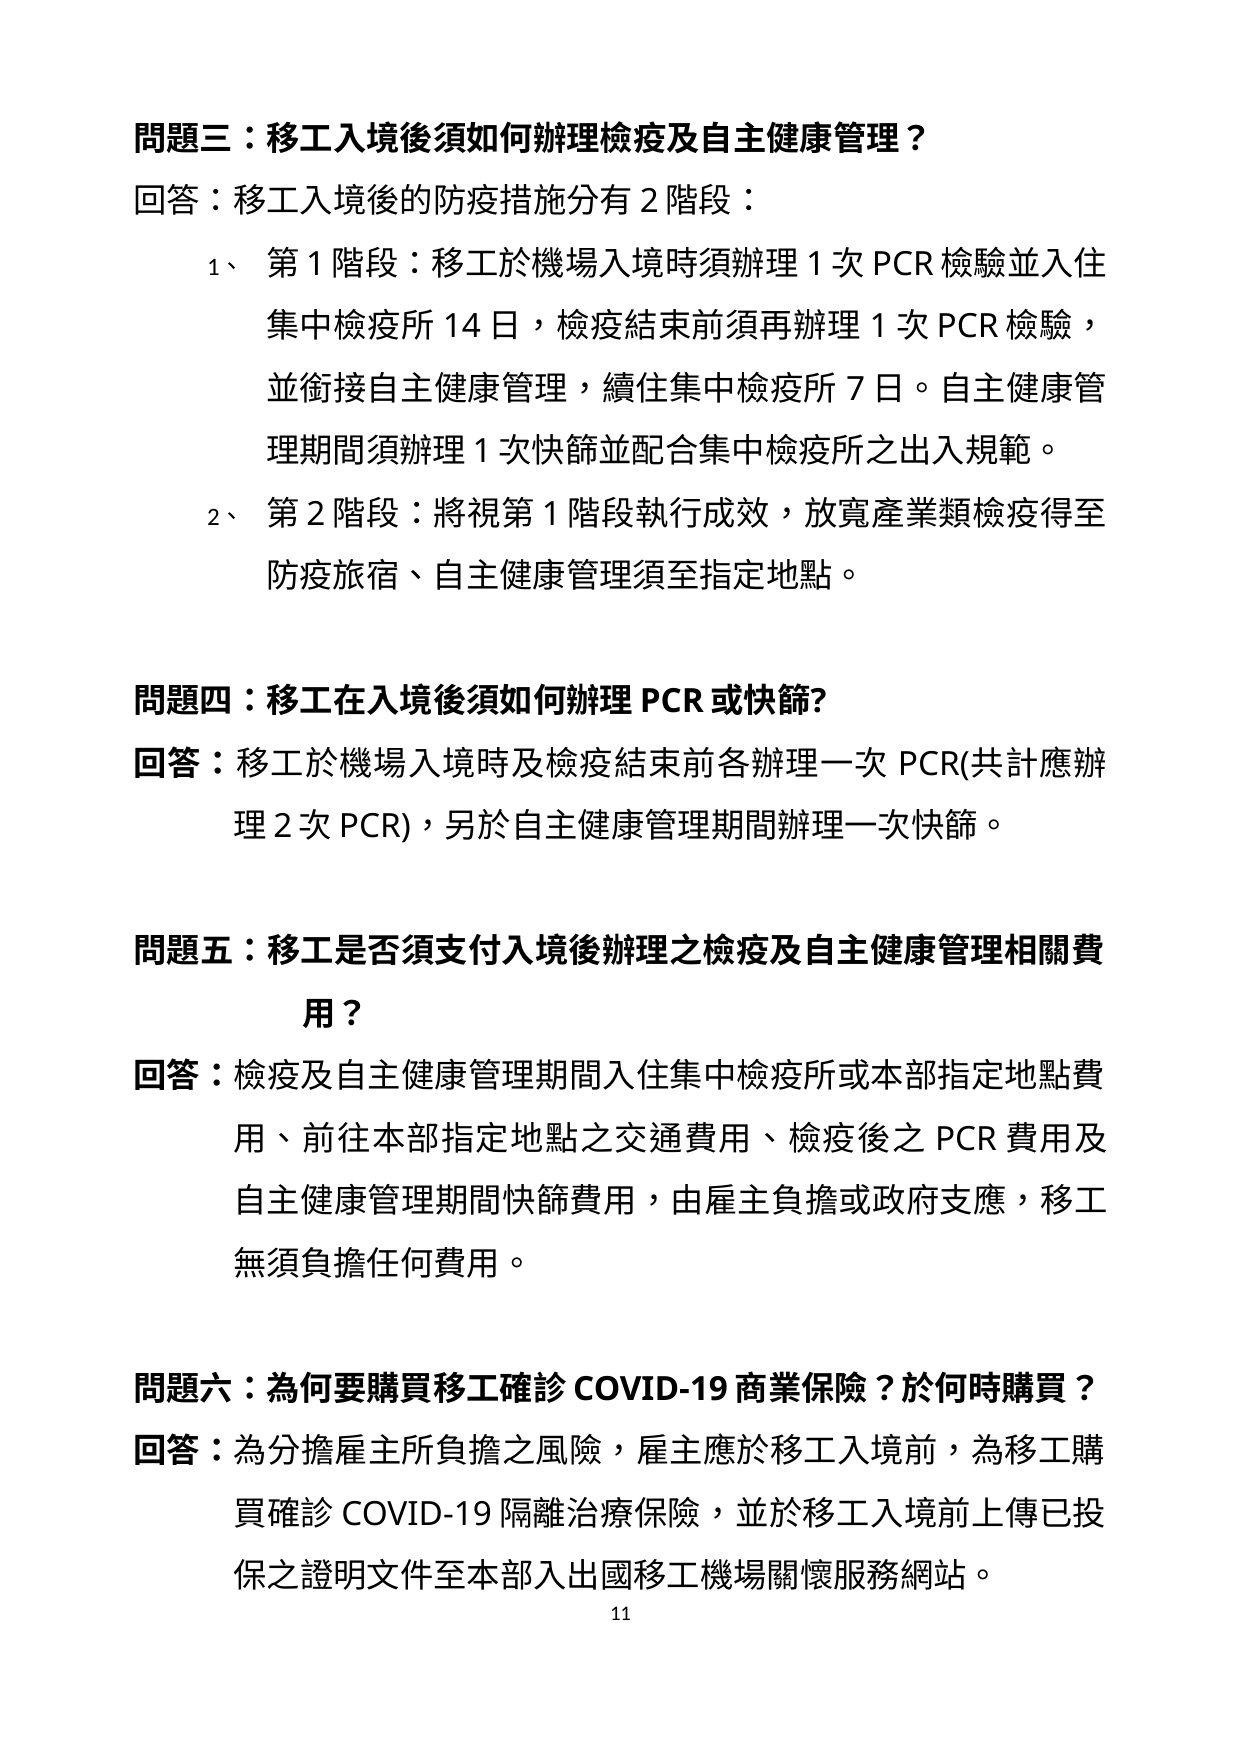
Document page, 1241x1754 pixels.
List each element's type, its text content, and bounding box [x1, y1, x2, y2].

text 問題四：移工在入境後須如何辦理PCR或快篩? [133, 657, 1107, 719]
text 回答：移工於機場入境時及檢疫結束前各辦理一次PCR(共計應辦理2次PCR)，另於自主健康管理期間辦理一次快篩。 [133, 719, 1107, 844]
text 問題五：移工是否須支付入境後辦理之檢疫及自主健康管理相關費用？ [133, 907, 1107, 1032]
list 第1階段：移工於機場入境時須辦理1次PCR檢驗並入住集中檢疫所14日，檢疫結束前須再辦理1次PCR檢驗，並銜接自主健康管理，續住集中檢疫所7日。自主健康管理期間須辦理1次快篩並配合集中檢疫所之出入規範。 [207, 219, 1107, 469]
text 回答：為分擔雇主所負擔之風險，雇主應於移工入境前，為移工購買確診COVID-19隔離治療保險，並於移工入境前上傳已投保之證明文件至本部入出國移工機場關懷服務網站。 [133, 1407, 1107, 1594]
text 回答：移工入境後的防疫措施分有2階段： [133, 157, 1107, 219]
text 問題六：為何要購買移工確診COVID-19商業保險？於何時購買？ [133, 1344, 1107, 1407]
list 第2階段：將視第1階段執行成效，放寬產業類檢疫得至防疫旅宿、自主健康管理須至指定地點。 [207, 469, 1107, 594]
text 回答：檢疫及自主健康管理期間入住集中檢疫所或本部指定地點費用、前往本部指定地點之交通費用、檢疫後之PCR費用及自主健康管理期間快篩費用，由雇主負擔或政府支應，移工無須負擔任何費用。 [133, 1032, 1107, 1282]
text 問題三：移工入境後須如何辦理檢疫及自主健康管理？ [133, 94, 1107, 157]
